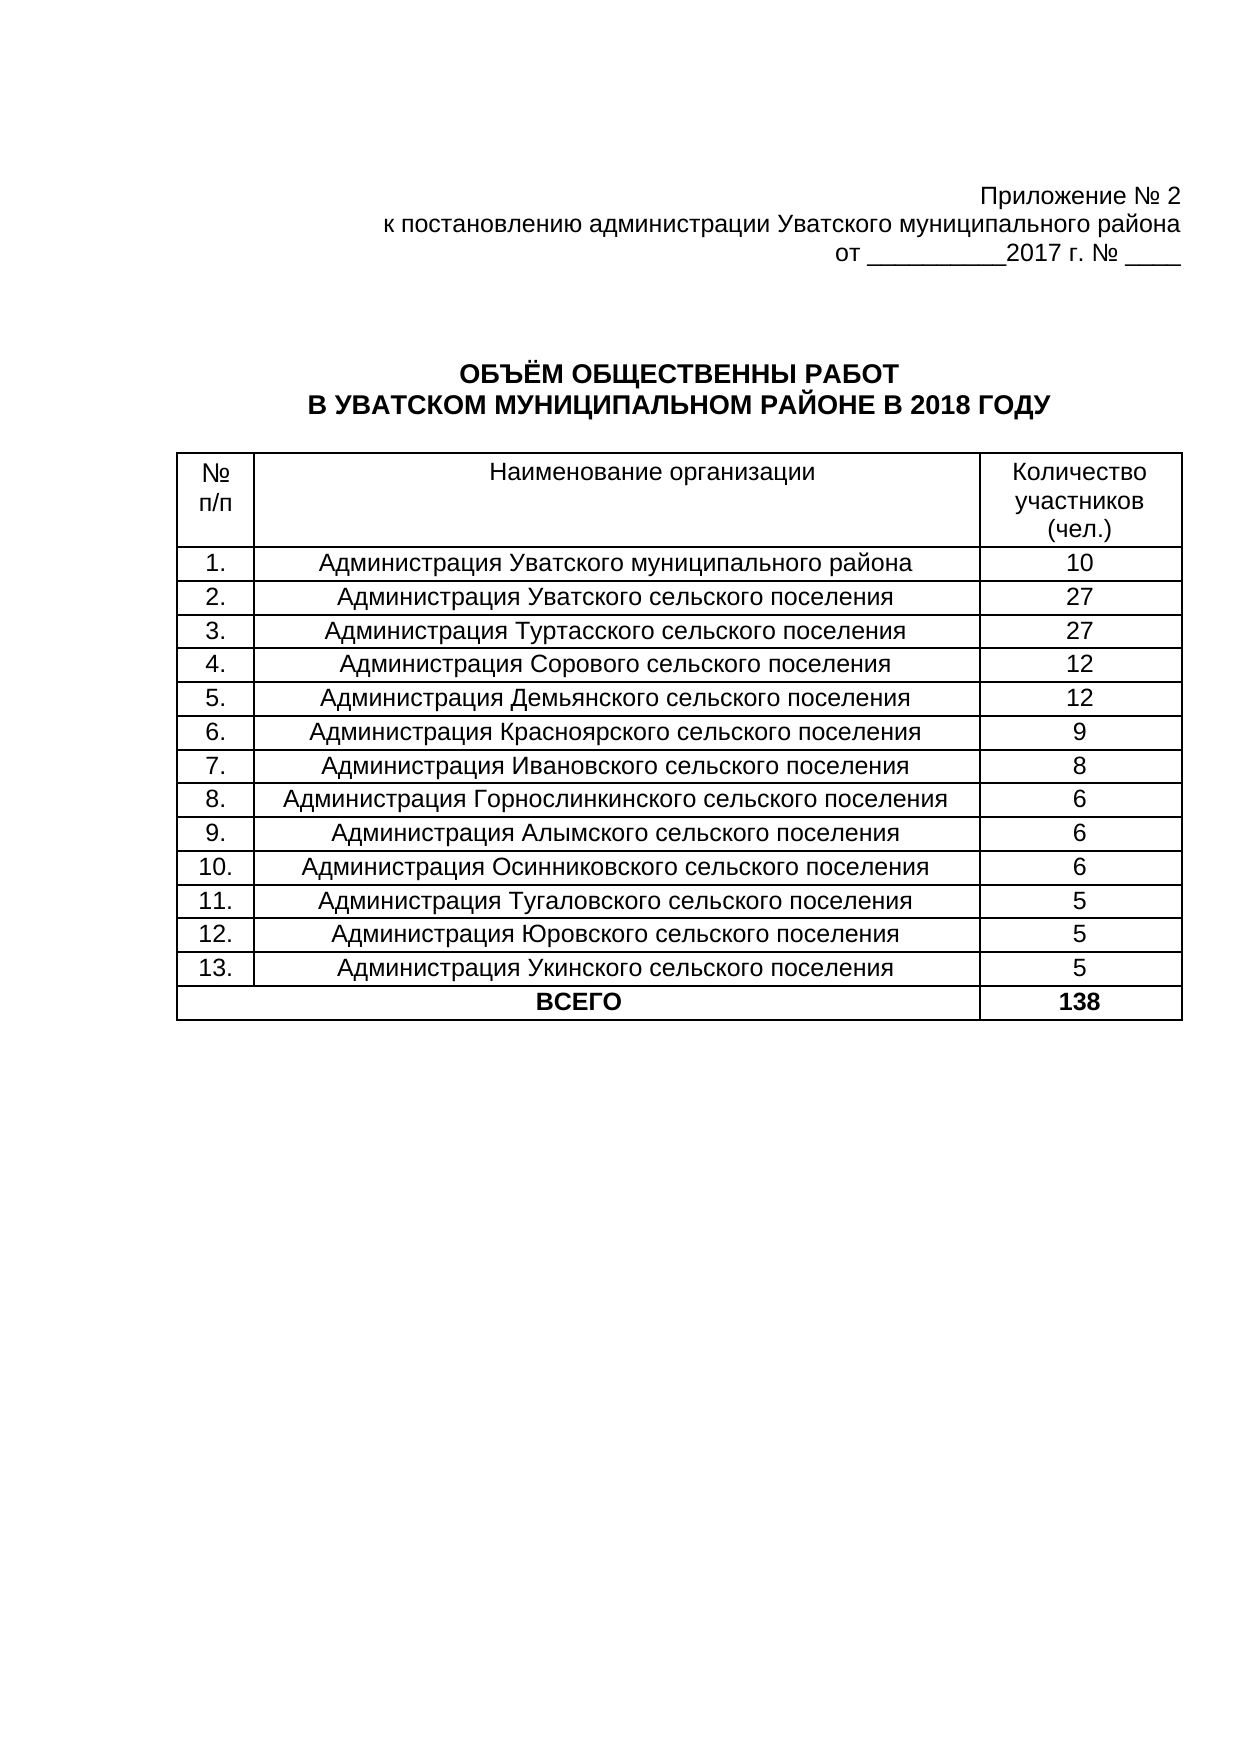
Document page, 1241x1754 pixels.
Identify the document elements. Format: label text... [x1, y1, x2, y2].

table_cell Администрация Горнослинкинского сельского поселения [255, 784, 979, 816]
text ОБЪЁМ ОБЩЕСТВЕННЫ РАБОТ [177, 358, 1181, 389]
text к постановлению администрации Уватского муниципального района [177, 209, 1181, 238]
table_cell 5 [981, 886, 1181, 917]
table_cell 27 [981, 616, 1181, 647]
table_cell Администрация Уватского муниципального района [255, 548, 979, 580]
table_cell 9 [981, 717, 1181, 748]
table_cell Администрация Укинского сельского поселения [255, 953, 979, 985]
table_cell Администрация Юровского сельского поселения [255, 919, 979, 951]
table_cell 4. [178, 649, 253, 681]
table_header № п/п [178, 454, 253, 546]
table_cell 11. [178, 886, 253, 917]
text В УВАТСКОМ МУНИЦИПАЛЬНОМ РАЙОНЕ В 2018 ГОДУ [177, 389, 1181, 421]
table_cell Администрация Алымского сельского поселения [255, 818, 979, 850]
table_cell Администрация Сорового сельского поселения [255, 649, 979, 681]
table_cell 6 [981, 784, 1181, 816]
table_cell 12 [981, 649, 1181, 681]
table_cell 5. [178, 683, 253, 715]
table_cell 10 [981, 548, 1181, 580]
table_cell Администрация Красноярского сельского поселения [255, 717, 979, 748]
table_cell Администрация Тугаловского сельского поселения [255, 886, 979, 917]
table_cell Администрация Туртасского сельского поселения [255, 616, 979, 647]
table_cell 12 [981, 683, 1181, 715]
table_cell 2. [178, 582, 253, 613]
table_cell ВСЕГО [178, 987, 979, 1018]
table_cell Администрация Демьянского сельского поселения [255, 683, 979, 715]
table_cell 138 [981, 987, 1181, 1018]
table_cell 13. [178, 953, 253, 985]
table_cell 8 [981, 751, 1181, 782]
text от __________2017 г. № ____ [177, 238, 1181, 267]
table_cell 27 [981, 582, 1181, 613]
table_cell 8. [178, 784, 253, 816]
table_cell Администрация Ивановского сельского поселения [255, 751, 979, 782]
table_cell 5 [981, 919, 1181, 951]
table_cell 10. [178, 852, 253, 883]
table_cell 6 [981, 818, 1181, 850]
table_cell 9. [178, 818, 253, 850]
table_header Наименование организации [255, 454, 979, 546]
table_cell Администрация Осинниковского сельского поселения [255, 852, 979, 883]
table_cell 12. [178, 919, 253, 951]
table_cell 7. [178, 751, 253, 782]
table_cell 5 [981, 953, 1181, 985]
table_cell 3. [178, 616, 253, 647]
table_cell 6. [178, 717, 253, 748]
table_cell 1. [178, 548, 253, 580]
text Приложение № 2 [177, 181, 1181, 209]
table_cell 6 [981, 852, 1181, 883]
table_cell Администрация Уватского сельского поселения [255, 582, 979, 613]
table_header Количество участников (чел.) [981, 454, 1181, 546]
